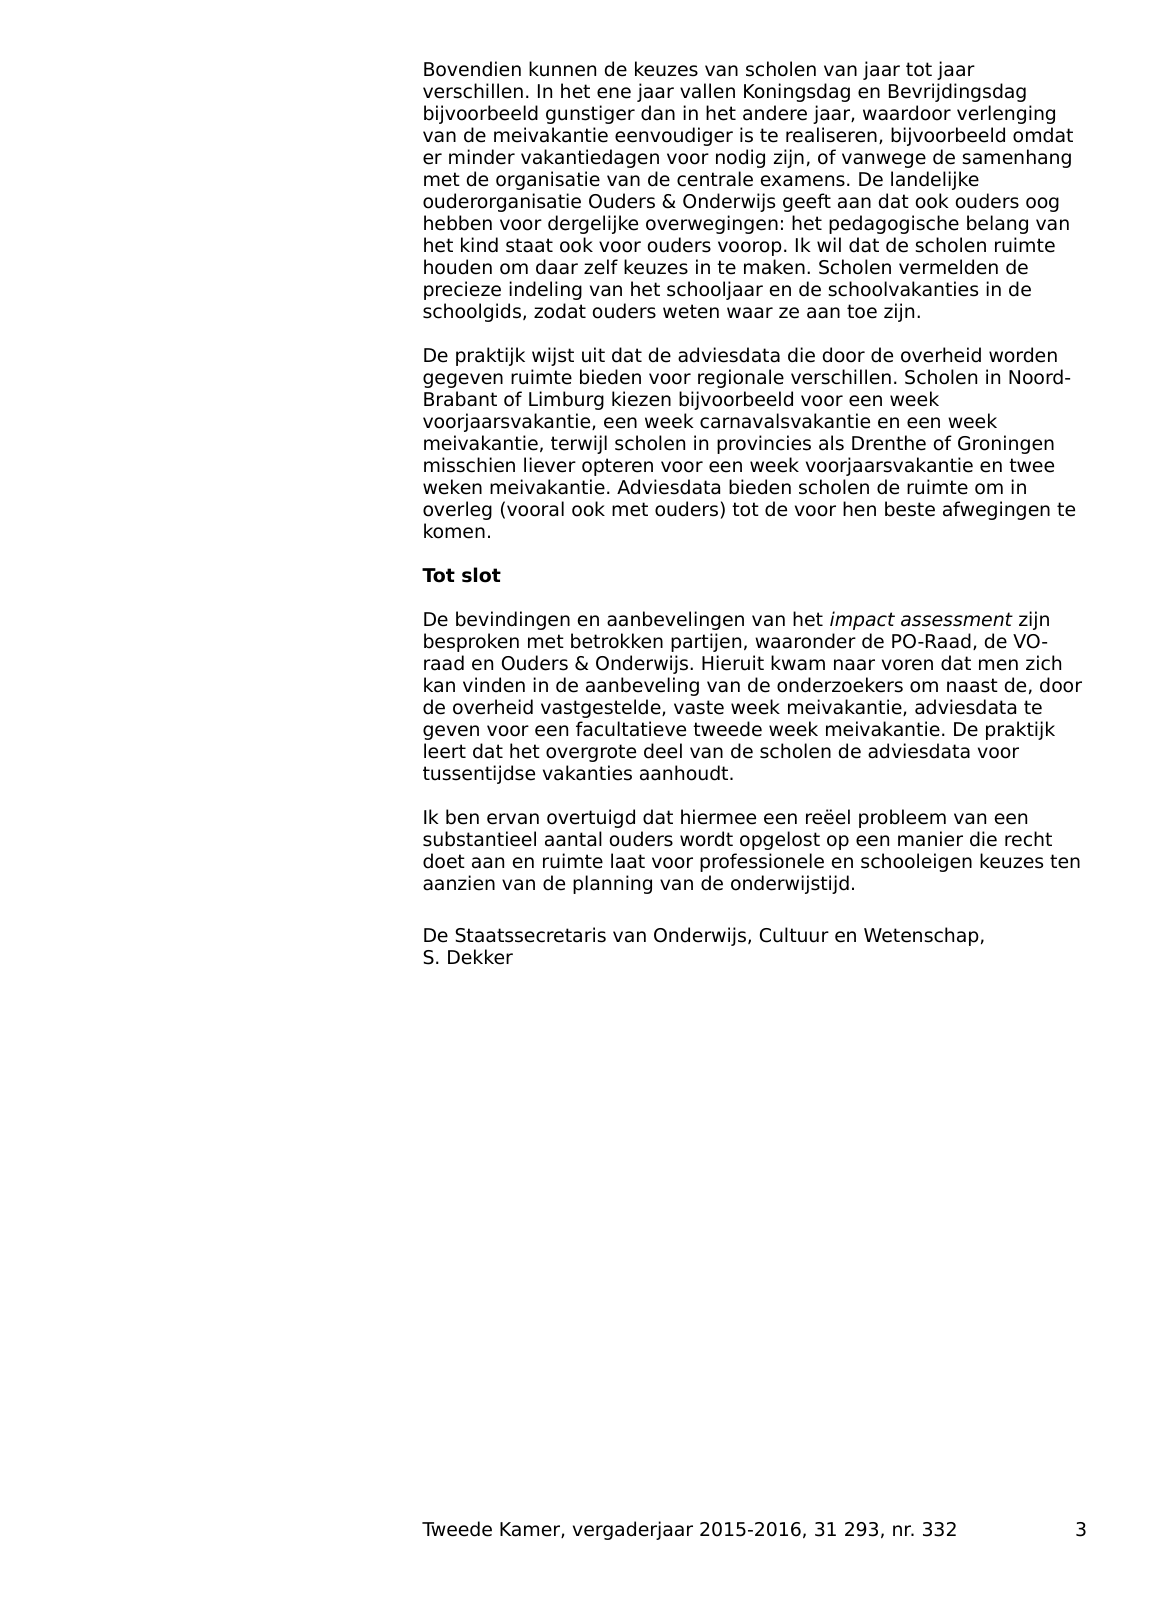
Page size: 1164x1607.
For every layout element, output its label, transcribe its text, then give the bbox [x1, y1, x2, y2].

text De praktijk wijst uit dat de adviesdata die door de overheid worden gegeven ruimte bieden voor regionale verschillen. Scholen in Noord-Brabant of Limburg kiezen bijvoorbeeld voor een week voorjaarsvakantie, een week carnavalsvakantie en een week meivakantie, terwijl scholen in provincies als Drenthe of Groningen misschien liever opteren voor een week voorjaarsvakantie en twee weken meivakantie. Adviesdata bieden scholen de ruimte om in overleg (vooral ook met ouders) tot de voor hen beste afwegingen te komen. [422, 345, 1087, 543]
text De Staatssecretaris van Onderwijs, Cultuur en Wetenschap, S. Dekker [422, 925, 1087, 969]
subtitle Tot slot [422, 565, 1087, 587]
text De bevindingen en aanbevelingen van het impact assessment zijn besproken met betrokken partijen, waaronder de PO-Raad, de VO-raad en Ouders & Onderwijs. Hieruit kwam naar voren dat men zich kan vinden in de aanbeveling van de onderzoekers om naast de, door de overheid vastgestelde, vaste week meivakantie, adviesdata te geven voor een facultatieve tweede week meivakantie. De praktijk leert dat het overgrote deel van de scholen de adviesdata voor tussentijdse vakanties aanhoudt. [422, 609, 1087, 785]
text Ik ben ervan overtuigd dat hiermee een reëel probleem van een substantieel aantal ouders wordt opgelost op een manier die recht doet aan en ruimte laat voor professionele en schooleigen keuzes ten aanzien van de planning van de onderwijstijd. [422, 807, 1087, 895]
text Bovendien kunnen de keuzes van scholen van jaar tot jaar verschillen. In het ene jaar vallen Koningsdag en Bevrijdingsdag bijvoorbeeld gunstiger dan in het andere jaar, waardoor verlenging van de meivakantie eenvoudiger is te realiseren, bijvoorbeeld omdat er minder vakantiedagen voor nodig zijn, of vanwege de samenhang met de organisatie van de centrale examens. De landelijke ouderorganisatie Ouders & Onderwijs geeft aan dat ook ouders oog hebben voor dergelijke overwegingen: het pedagogische belang van het kind staat ook voor ouders voorop. Ik wil dat de scholen ruimte houden om daar zelf keuzes in te maken. Scholen vermelden de precieze indeling van het schooljaar en de schoolvakanties in de schoolgids, zodat ouders weten waar ze aan toe zijn. [422, 59, 1087, 323]
